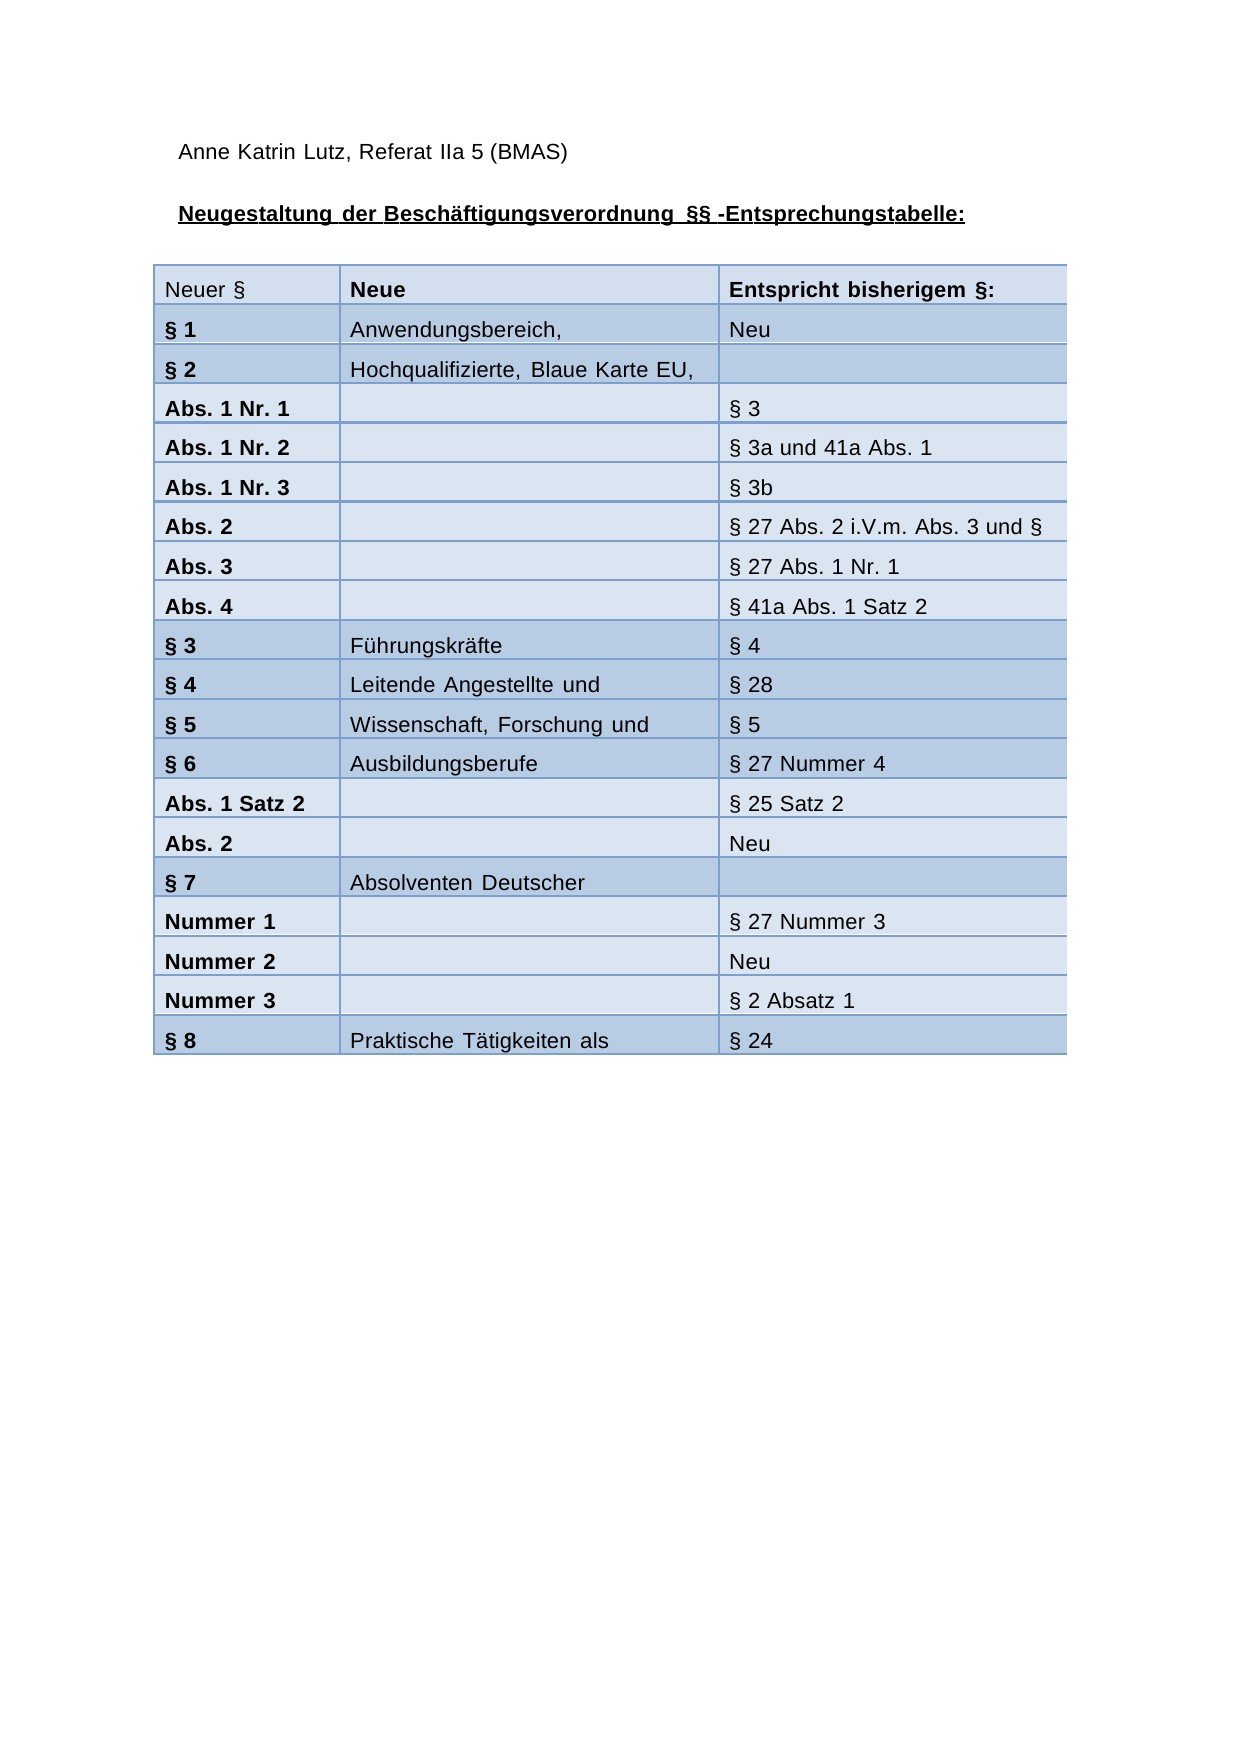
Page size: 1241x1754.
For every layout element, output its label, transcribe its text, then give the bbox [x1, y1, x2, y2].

table_cell [341, 384, 718, 421]
table_cell Anwendungsbereich, Begriffsbestimmungen [341, 305, 718, 342]
table_cell § 5 [720, 700, 1067, 737]
table_cell [341, 424, 718, 461]
table_cell § 27 Nummer 4 [720, 739, 1067, 777]
table_cell § 3b [720, 463, 1067, 500]
table_cell [341, 937, 718, 974]
text Neugestaltung der Beschäftigungsverordnung §§ -Entsprechungstabelle: [178, 201, 1107, 226]
table_cell Abs. 1 Satz 2 [155, 779, 339, 816]
table_cell § 27 Abs. 1 Nr. 1 [720, 542, 1067, 579]
table_cell § 2 [155, 345, 339, 382]
table_cell Praktische Tätigkeiten als [341, 1016, 718, 1053]
table_cell § 27 Nummer 3 [720, 897, 1067, 934]
text Anne Katrin Lutz, Referat IIa 5 (BMAS) [178, 126, 1107, 150]
table_cell § 3a und 41a Abs. 1 [720, 424, 1067, 461]
table_cell § 4 [155, 660, 339, 698]
table_cell [341, 542, 718, 579]
table_cell [720, 345, 1067, 382]
table_cell Hochqualifizierte, Blaue Karte EU, Hochschulabsolventen [341, 345, 718, 382]
table_cell Nummer 3 [155, 976, 339, 1013]
table_cell Absolventen Deutscher Auslandsschulen [341, 858, 718, 895]
table_cell § 8 [155, 1016, 339, 1053]
table_cell [341, 581, 718, 619]
table_cell § 1 [155, 305, 339, 342]
table_cell Neu [720, 937, 1067, 974]
table_header Entspricht bisherigem §: [720, 266, 1067, 303]
table_cell Abs. 3 [155, 542, 339, 579]
table_cell § 4 [720, 621, 1067, 658]
table_cell [341, 897, 718, 934]
table_cell Nummer 1 [155, 897, 339, 934]
table_cell [341, 818, 718, 856]
table_cell Führungskräfte [341, 621, 718, 658]
table_cell Abs. 1 Nr. 2 [155, 424, 339, 461]
table_cell Abs. 1 Nr. 3 [155, 463, 339, 500]
table_cell Abs. 2 [155, 818, 339, 856]
table_cell [341, 976, 718, 1013]
table_cell [720, 858, 1067, 895]
table_cell § 27 Abs. 2 i.V.m. Abs. 3 und § 41a Abs. 2 [720, 503, 1067, 540]
table_cell Neu [720, 305, 1067, 342]
table_cell Nummer 2 [155, 937, 339, 974]
table_cell § 5 [155, 700, 339, 737]
table_cell Abs. 1 Nr. 1 [155, 384, 339, 421]
table_cell [341, 503, 718, 540]
table_cell § 25 Satz 2 [720, 779, 1067, 816]
table_cell [341, 779, 718, 816]
table_cell § 3 [720, 384, 1067, 421]
table_cell § 28 [720, 660, 1067, 698]
table_cell § 2 Absatz 1 [720, 976, 1067, 1013]
table_cell § 6 [155, 739, 339, 777]
table_cell Ausbildungsberufe [341, 739, 718, 777]
table_cell Wissenschaft, Forschung und Entwicklung [341, 700, 718, 737]
table_header Neuer § [155, 266, 339, 303]
table_cell Neu [720, 818, 1067, 856]
table_cell § 41a Abs. 1 Satz 2 [720, 581, 1067, 619]
table_cell Leitende Angestellte und Spezialisten [341, 660, 718, 698]
table_cell § 7 [155, 858, 339, 895]
table_cell Abs. 2 [155, 503, 339, 540]
table_cell [341, 463, 718, 500]
table_cell § 24 [720, 1016, 1067, 1053]
table_cell Abs. 4 [155, 581, 339, 619]
table_header Neue Beschäftigungsverordnung: [341, 266, 718, 303]
table_cell § 3 [155, 621, 339, 658]
